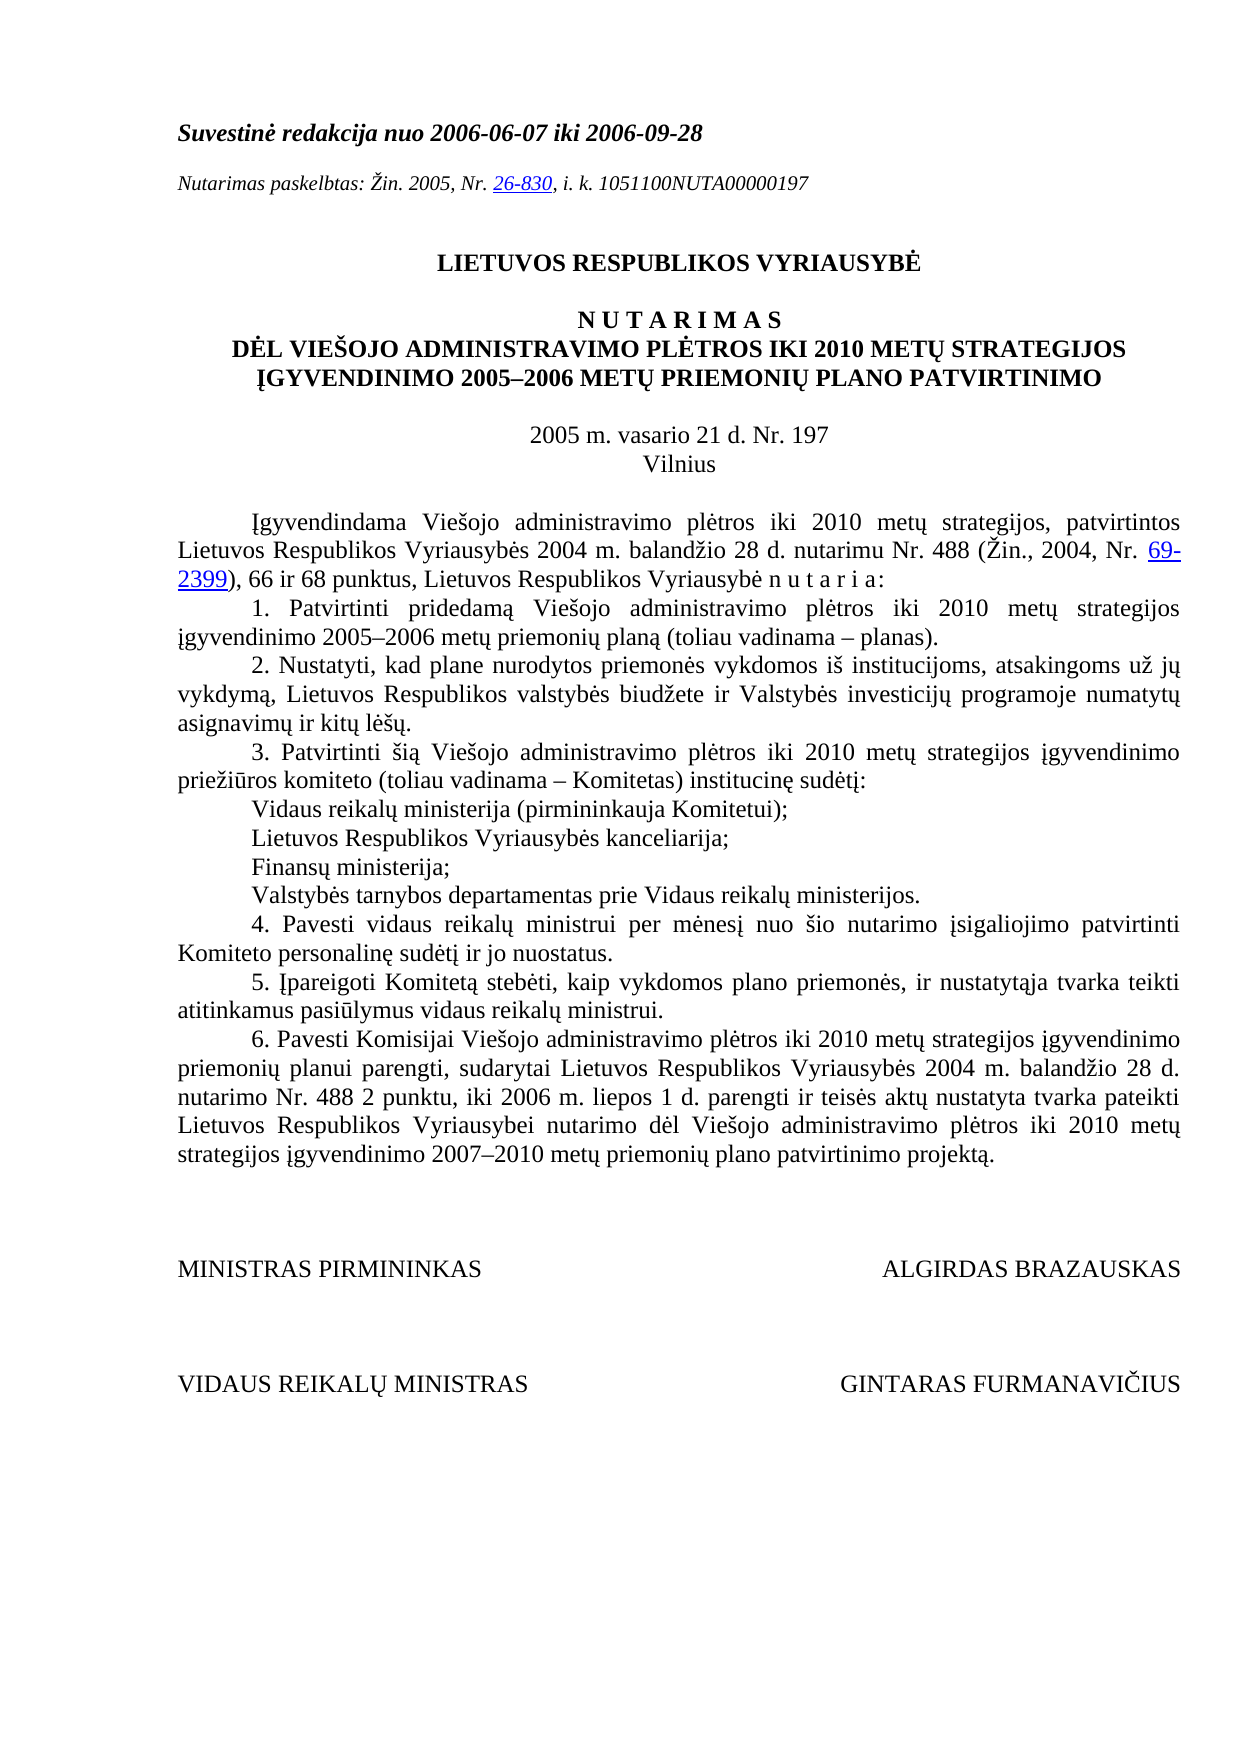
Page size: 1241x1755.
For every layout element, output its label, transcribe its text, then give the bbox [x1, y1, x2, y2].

text Vidaus reikalų ministras Gintaras Furmanavičius [177, 1369, 1181, 1398]
text 5. Įpareigoti Komitetą stebėti, kaip vykdomos plano priemonės, ir nustatytąja tvarka teikti atitinkamus pasiūlymus vidaus reikalų ministrui. [177, 967, 1181, 1024]
text Ministras Pirmininkas Algirdas Brazauskas [177, 1254, 1181, 1283]
text 4. Pavesti vidaus reikalų ministrui per mėnesį nuo šio nutarimo įsigaliojimo patvirtinti Komiteto personalinę sudėtį ir jo nuostatus. [177, 909, 1181, 967]
text Lietuvos Respublikos Vyriausybės kanceliarija; [177, 823, 1181, 852]
text N U T A R I M A S [177, 305, 1181, 334]
text Įgyvendindama Viešojo administravimo plėtros iki 2010 metų strategijos, patvirtintos Lietuvos Respublikos Vyriausybės 2004 m. balandžio 28 d. nutarimu Nr. 488 (Žin., 2004, Nr. 69-2399), 66 ir 68 punktus, Lietuvos Respublikos Vyriausybė nutaria: [177, 507, 1181, 593]
text 2. Nustatyti, kad plane nurodytos priemonės vykdomos iš institucijoms, atsakingoms už jų vykdymą, Lietuvos Respublikos valstybės biudžete ir Valstybės investicijų programoje numatytų asignavimų ir kitų lėšų. [177, 650, 1181, 737]
text Vidaus reikalų ministerija (pirmininkauja Komitetui); [177, 794, 1181, 823]
text 3. Patvirtinti šią Viešojo administravimo plėtros iki 2010 metų strategijos įgyvendinimo priežiūros komiteto (toliau vadinama – Komitetas) institucinę sudėtį: [177, 737, 1181, 794]
text Nutarimas paskelbtas: Žin. 2005, Nr. 26-830, i. k. 1051100NUTA00000197 [177, 171, 1181, 195]
text DĖL VIEŠOJO ADMINISTRAVIMO PLĖTROS IKI 2010 METŲ STRATEGIJOS ĮGYVENDINIMO 2005–2006 METŲ PRIEMONIŲ PLANO PATVIRTINIMO [177, 334, 1181, 392]
text 6. Pavesti Komisijai Viešojo administravimo plėtros iki 2010 metų strategijos įgyvendinimo priemonių planui parengti, sudarytai Lietuvos Respublikos Vyriausybės 2004 m. balandžio 28 d. nutarimo Nr. 488 2 punktu, iki 2006 m. liepos 1 d. parengti ir teisės aktų nustatyta tvarka pateikti Lietuvos Respublikos Vyriausybei nutarimo dėl Viešojo administravimo plėtros iki 2010 metų strategijos įgyvendinimo 2007–2010 metų priemonių plano patvirtinimo projektą. [177, 1024, 1181, 1168]
text Vilnius [177, 449, 1181, 478]
text Suvestinė redakcija nuo 2006-06-07 iki 2006-09-28 [177, 118, 1181, 147]
text Valstybės tarnybos departamentas prie Vidaus reikalų ministerijos. [177, 880, 1181, 909]
text LIETUVOS RESPUBLIKOS VYRIAUSYBĖ [177, 248, 1181, 277]
text 2005 m. vasario 21 d. Nr. 197 [177, 420, 1181, 449]
text Finansų ministerija; [177, 852, 1181, 880]
text 1. Patvirtinti pridedamą Viešojo administravimo plėtros iki 2010 metų strategijos įgyvendinimo 2005–2006 metų priemonių planą (toliau vadinama – planas). [177, 593, 1181, 650]
